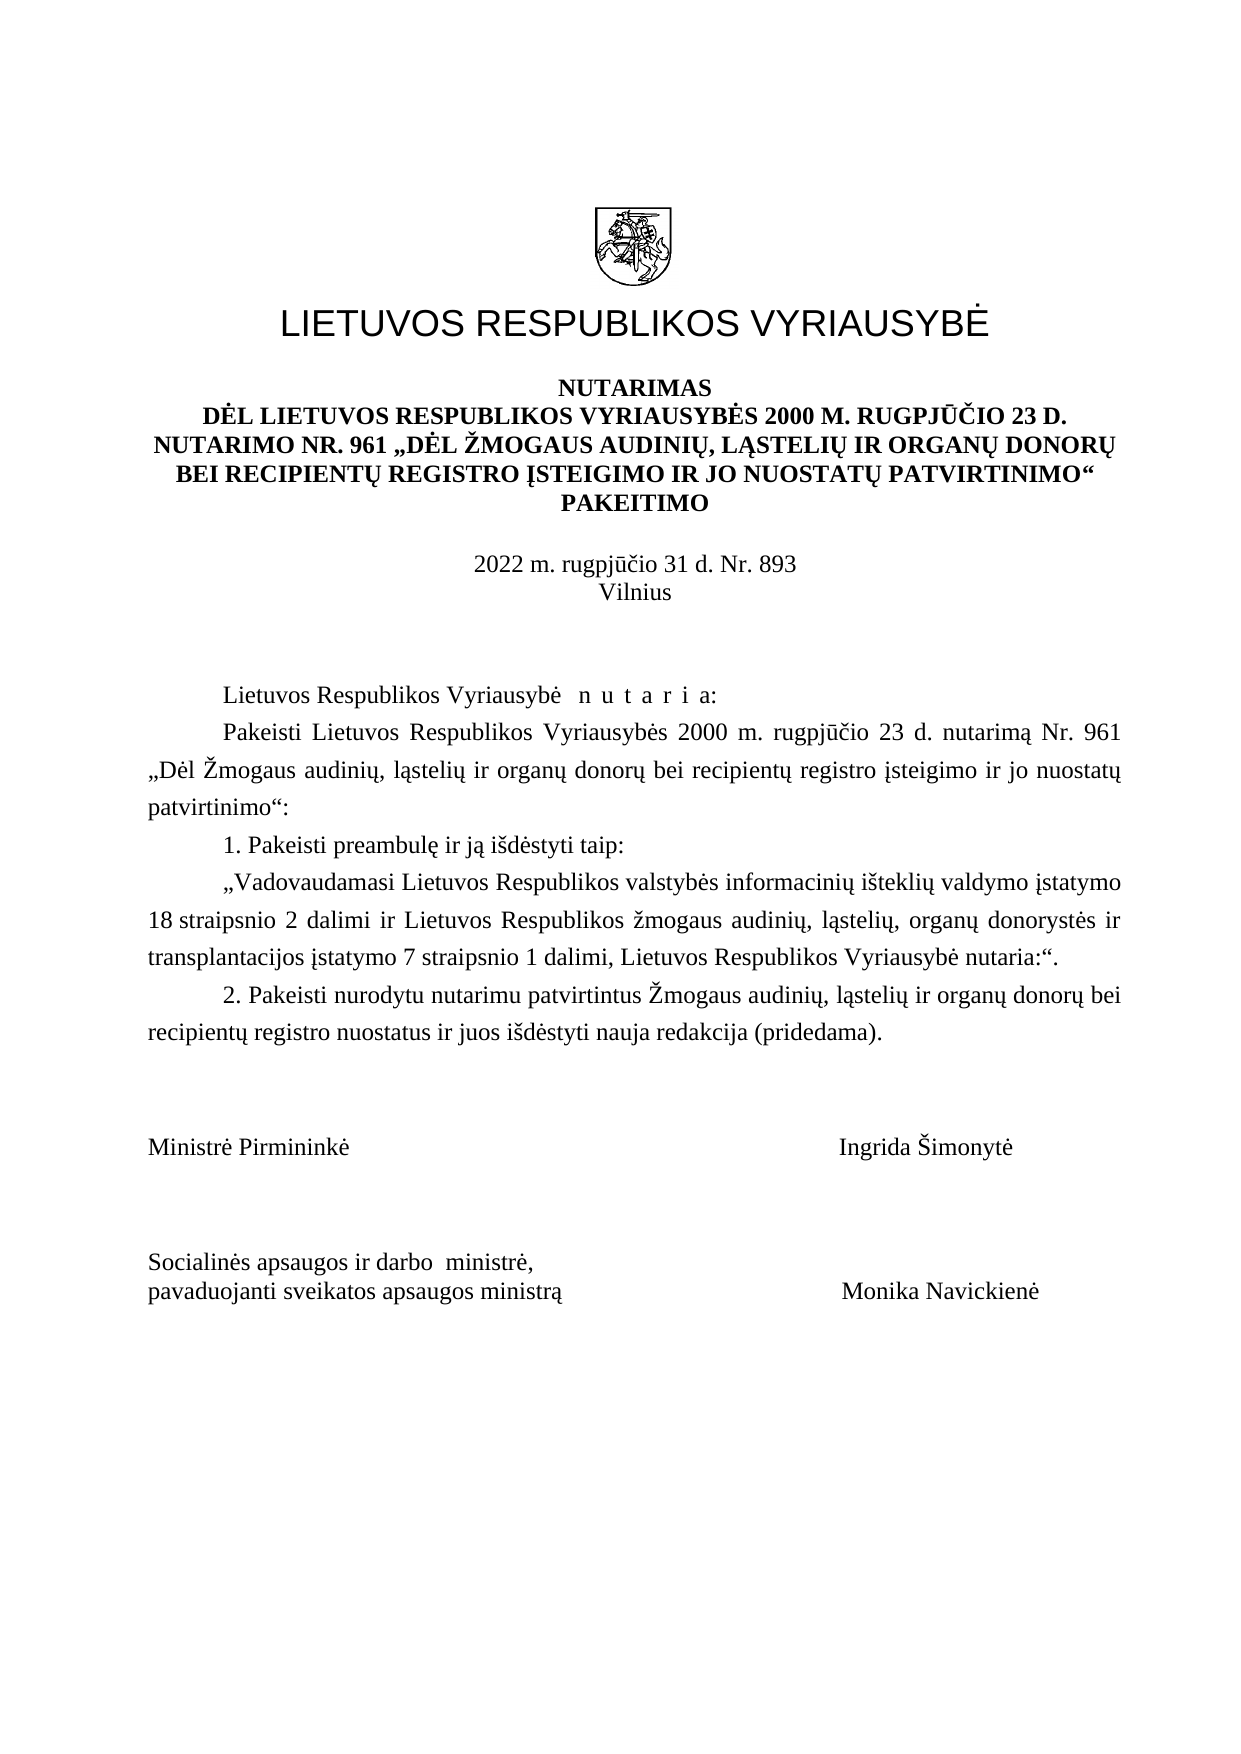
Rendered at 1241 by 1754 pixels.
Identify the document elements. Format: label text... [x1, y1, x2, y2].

text DĖL LIETUVOS RESPUBLIKOS VYRIAUSYBĖS 2000 M. RUGPJŪČIO 23 D. NUTARIMO NR. 961 „DĖL ŽMOGAUS AUDINIŲ, LĄSTELIŲ IR ORGANŲ DONORŲ BEI RECIPIENTŲ REGISTRO ĮSTEIGIMO IR JO NUOSTATŲ PATVIRTINIMO“ PAKEITIMO [148, 401, 1122, 516]
text 2. Pakeisti nurodytu nutarimu patvirtintus Žmogaus audinių, ląstelių ir organų donorų bei recipientų registro nuostatus ir juos išdėstyti nauja redakcija (pridedama). [148, 971, 1122, 1046]
text „Vadovaudamasi Lietuvos Respublikos valstybės informacinių išteklių valdymo įstatymo 18 straipsnio 2 dalimi ir Lietuvos Respublikos žmogaus audinių, ląstelių, organų donorystės ir transplantacijos įstatymo 7 straipsnio 1 dalimi, Lietuvos Respublikos Vyriausybė nutaria:“. [148, 858, 1122, 971]
text 1. Pakeisti preambulę ir ją išdėstyti taip: [148, 821, 1122, 858]
text Vilnius [148, 577, 1122, 606]
text Lietuvos Respublikos Vyriausybė nutaria: [148, 671, 1122, 708]
text Socialinės apsaugos ir darbo ministrė, [148, 1247, 1122, 1276]
text nutarimas [148, 373, 1122, 401]
text 2022 m. rugpjūčio 31 d. Nr. 893 [148, 549, 1122, 577]
text Ministrė Pirmininkė Ingrida Šimonytė [148, 1132, 1122, 1161]
text pavaduojanti sveikatos apsaugos ministrą Monika Navickienė [148, 1276, 1122, 1305]
text Pakeisti Lietuvos Respublikos Vyriausybės 2000 m. rugpjūčio 23 d. nutarimą Nr. 961 „Dėl Žmogaus audinių, ląstelių ir organų donorų bei recipientų registro įsteigimo ir jo nuostatų patvirtinimo“: [148, 708, 1122, 821]
text Lietuvos Respublikos Vyriausybė [148, 301, 1122, 344]
